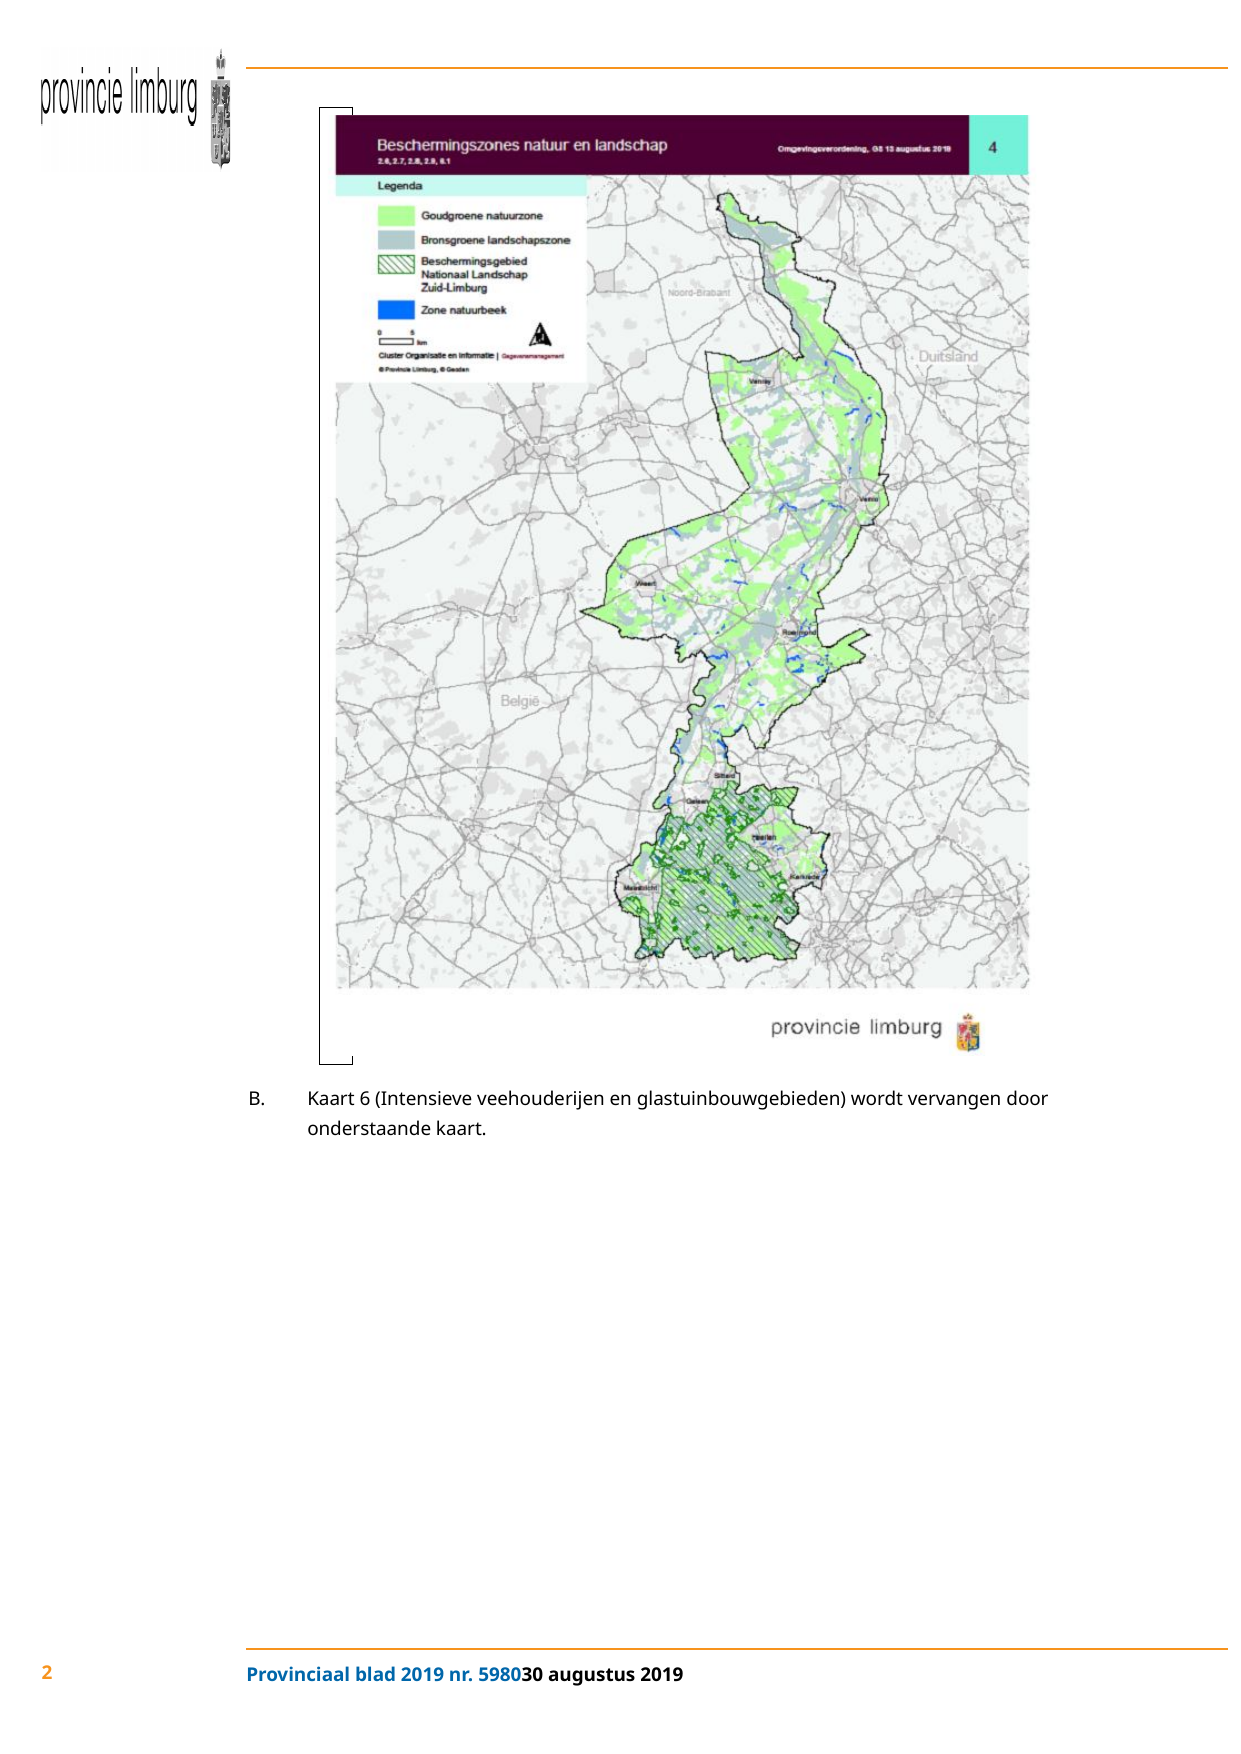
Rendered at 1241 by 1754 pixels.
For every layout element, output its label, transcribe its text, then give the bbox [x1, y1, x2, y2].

picture [41, 47, 231, 172]
list Kaart 6 (Intensieve veehouderijen en glastuinbouwgebieden) wordt vervangen door onderstaande kaart. [248, 1086, 1152, 1141]
picture [327, 115, 1037, 1056]
